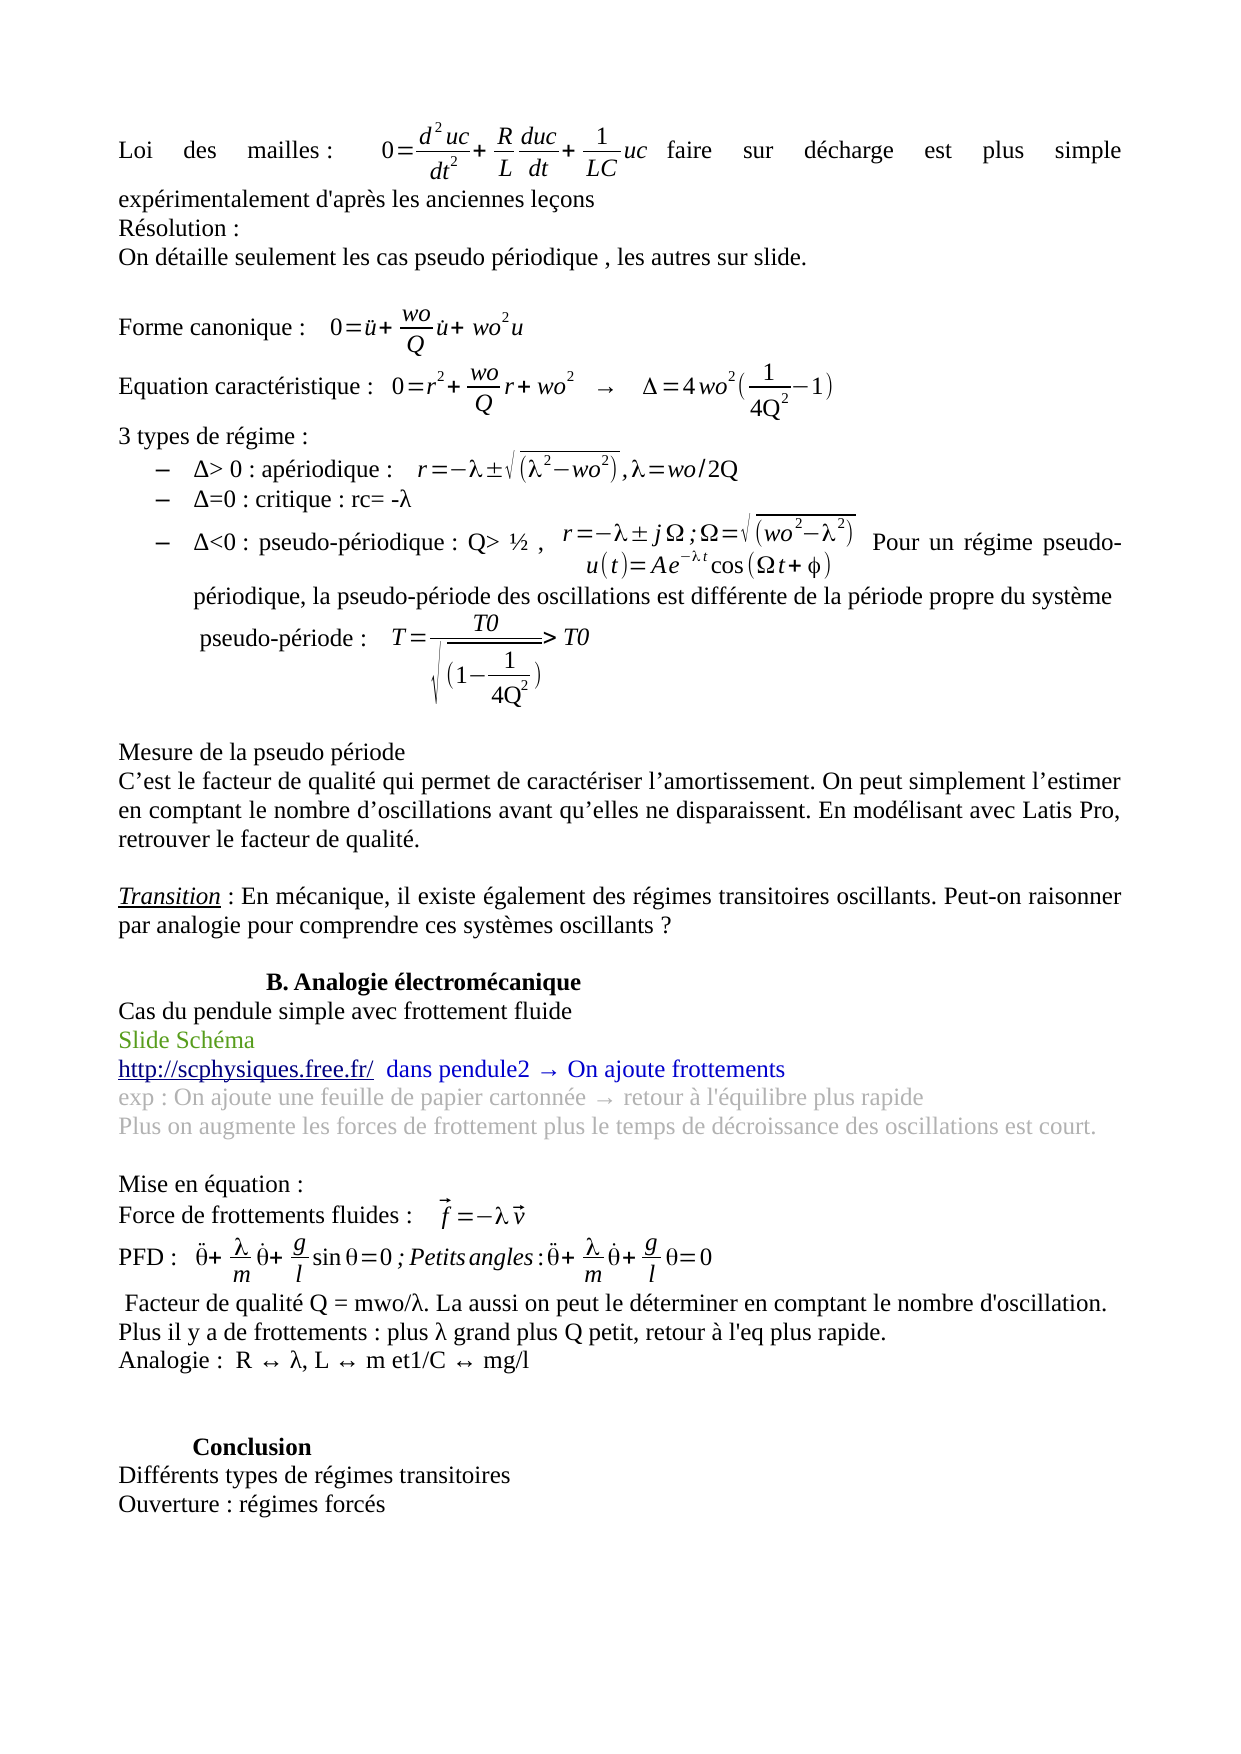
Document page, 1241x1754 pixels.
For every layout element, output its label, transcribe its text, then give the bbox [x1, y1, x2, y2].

text exp : On ajoute une feuille de papier cartonnée → retour à l'équilibre plus rapide [118, 1082, 1122, 1111]
list pseudo-période : [156, 609, 1122, 709]
text Transition : En mécanique, il existe également des régimes transitoires oscillants. Peut-on raisonner par analogie pour comprendre ces systèmes oscillants ? [118, 881, 1122, 939]
text Loi des mailles : faire sur décharge est plus simple expérimentalement d'après les anciennes leçons [118, 118, 1122, 213]
text Slide Schéma [118, 1025, 1122, 1054]
text Plus on augmente les forces de frottement plus le temps de décroissance des oscillations est court. [118, 1111, 1122, 1140]
list Δ> 0 : apériodique : [156, 449, 1122, 484]
text http://scphysiques.free.fr/ dans pendule2 → On ajoute frottements [118, 1054, 1122, 1082]
list Δ=0 : critique : rc= -λ [156, 484, 1122, 513]
text Résolution : [118, 213, 1122, 242]
text PFD : [118, 1229, 1122, 1288]
text Facteur de qualité Q = mwo/λ. La aussi on peut le déterminer en comptant le nombre d'oscillation. [118, 1288, 1122, 1317]
text B. Analogie électromécanique [118, 967, 1122, 996]
text Analogie : R ↔ λ, L ↔ m et1/C ↔ mg/l [118, 1345, 1122, 1374]
text C’est le facteur de qualité qui permet de caractériser l’amortissement. On peut simplement l’estimer en comptant le nombre d’oscillations avant qu’elles ne disparaissent. En modélisant avec Latis Pro, retrouver le facteur de qualité. [118, 766, 1122, 852]
text Forme canonique : [118, 299, 1122, 358]
text On détaille seulement les cas pseudo périodique , les autres sur slide. [118, 242, 1122, 271]
text Ouverture : régimes forcés [118, 1489, 1122, 1518]
text Mise en équation : [118, 1169, 1122, 1197]
text Cas du pendule simple avec frottement fluide [118, 996, 1122, 1025]
text Mesure de la pseudo période [118, 737, 1122, 766]
text Force de frottements fluides : [118, 1197, 1122, 1229]
list Δ<0 : pseudo-périodique : Q> ½ ,Pour un régime pseudo-périodique, la pseudo-période des oscillations est différente de la période propre du système [156, 513, 1122, 609]
text Différents types de régimes transitoires [118, 1460, 1122, 1489]
text Conclusion [118, 1432, 1122, 1460]
text Equation caractéristique :→ [118, 358, 1122, 421]
text 3 types de régime : [118, 421, 1122, 449]
text Plus il y a de frottements : plus λ grand plus Q petit, retour à l'eq plus rapide. [118, 1317, 1122, 1345]
